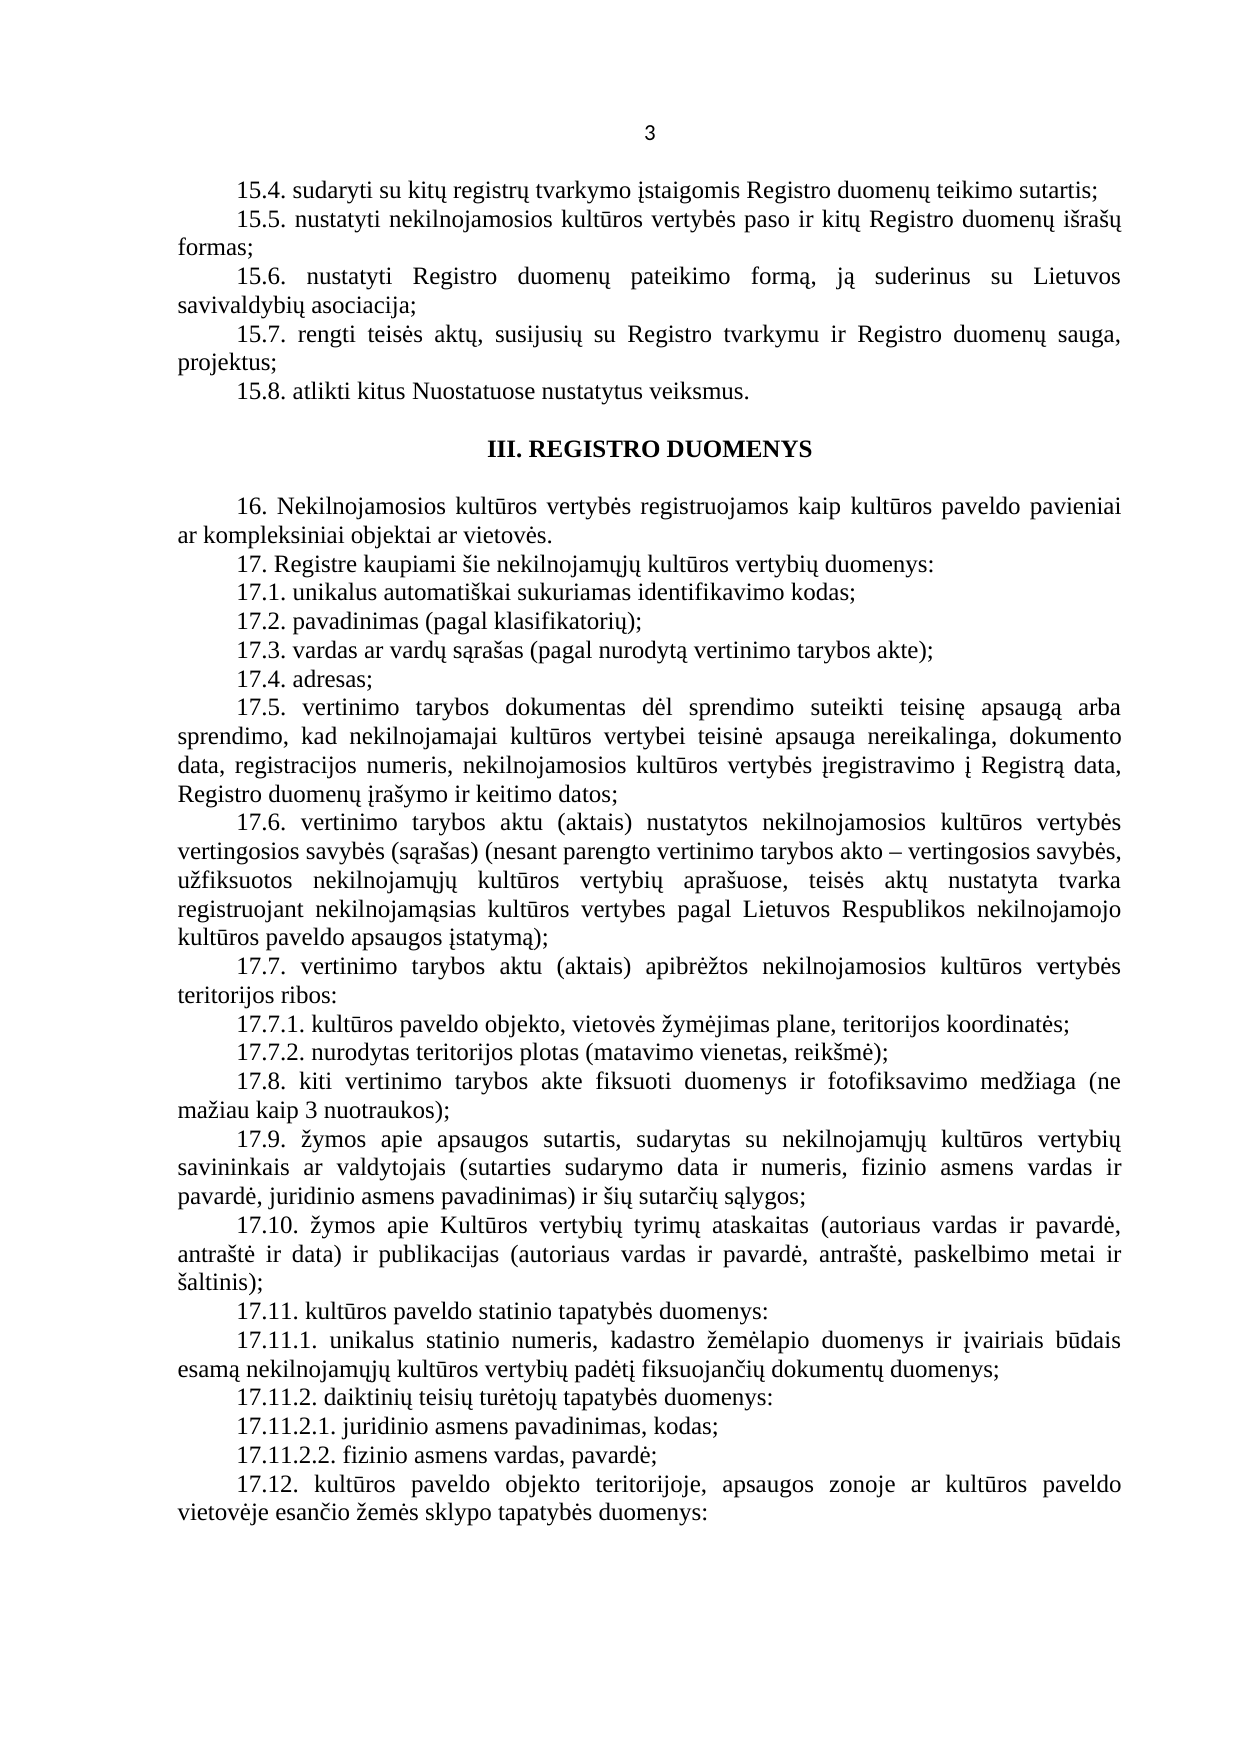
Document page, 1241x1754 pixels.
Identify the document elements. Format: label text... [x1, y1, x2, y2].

text 17.11.2.2. fizinio asmens vardas, pavardė; [177, 1440, 1122, 1469]
text 17.2. pavadinimas (pagal klasifikatorių); [177, 606, 1122, 635]
text 17.11.2. daiktinių teisių turėtojų tapatybės duomenys: [177, 1382, 1122, 1411]
text 17.6. vertinimo tarybos aktu (aktais) nustatytos nekilnojamosios kultūros vertybės vertingosios savybės (sąrašas) (nesant parengto vertinimo tarybos akto – vertingosios savybės, užfiksuotos nekilnojamųjų kultūros vertybių aprašuose, teisės aktų nustatyta tvarka registruojant nekilnojamąsias kultūros vertybes pagal Lietuvos Respublikos nekilnojamojo kultūros paveldo apsaugos įstatymą); [177, 807, 1122, 951]
text 17.7.2. nurodytas teritorijos plotas (matavimo vienetas, reikšmė); [177, 1037, 1122, 1066]
text 15.4. sudaryti su kitų registrų tvarkymo įstaigomis Registro duomenų teikimo sutartis; [177, 175, 1122, 204]
text 17.12. kultūros paveldo objekto teritorijoje, apsaugos zonoje ar kultūros paveldo vietovėje esančio žemės sklypo tapatybės duomenys: [177, 1469, 1122, 1526]
text 15.7. rengti teisės aktų, susijusių su Registro tvarkymu ir Registro duomenų sauga, projektus; [177, 319, 1122, 376]
text 17.11. kultūros paveldo statinio tapatybės duomenys: [177, 1296, 1122, 1325]
text 15.8. atlikti kitus Nuostatuose nustatytus veiksmus. [177, 376, 1122, 405]
text 17.5. vertinimo tarybos dokumentas dėl sprendimo suteikti teisinę apsaugą arba sprendimo, kad nekilnojamajai kultūros vertybei teisinė apsauga nereikalinga, dokumento data, registracijos numeris, nekilnojamosios kultūros vertybės įregistravimo į Registrą data, Registro duomenų įrašymo ir keitimo datos; [177, 692, 1122, 807]
text 15.6. nustatyti Registro duomenų pateikimo formą, ją suderinus su Lietuvos savivaldybių asociacija; [177, 261, 1122, 319]
text 17.9. žymos apie apsaugos sutartis, sudarytas su nekilnojamųjų kultūros vertybių savininkais ar valdytojais (sutarties sudarymo data ir numeris, fizinio asmens vardas ir pavardė, juridinio asmens pavadinimas) ir šių sutarčių sąlygos; [177, 1124, 1122, 1210]
text 17.11.1. unikalus statinio numeris, kadastro žemėlapio duomenys ir įvairiais būdais esamą nekilnojamųjų kultūros vertybių padėtį fiksuojančių dokumentų duomenys; [177, 1325, 1122, 1382]
text 17. Registre kaupiami šie nekilnojamųjų kultūros vertybių duomenys: [177, 549, 1122, 577]
text 17.10. žymos apie Kultūros vertybių tyrimų ataskaitas (autoriaus vardas ir pavardė, antraštė ir data) ir publikacijas (autoriaus vardas ir pavardė, antraštė, paskelbimo metai ir šaltinis); [177, 1210, 1122, 1296]
text 17.7.1. kultūros paveldo objekto, vietovės žymėjimas plane, teritorijos koordinatės; [177, 1009, 1122, 1037]
text 15.5. nustatyti nekilnojamosios kultūros vertybės paso ir kitų Registro duomenų išrašų formas; [177, 204, 1122, 261]
text 17.7. vertinimo tarybos aktu (aktais) apibrėžtos nekilnojamosios kultūros vertybės teritorijos ribos: [177, 951, 1122, 1009]
text 17.1. unikalus automatiškai sukuriamas identifikavimo kodas; [177, 577, 1122, 606]
text 17.4. adresas; [177, 664, 1122, 692]
text III. REGISTRO DUOMENYS [177, 434, 1122, 462]
text 16. Nekilnojamosios kultūros vertybės registruojamos kaip kultūros paveldo pavieniai ar kompleksiniai objektai ar vietovės. [177, 491, 1122, 549]
text 17.3. vardas ar vardų sąrašas (pagal nurodytą vertinimo tarybos akte); [177, 635, 1122, 664]
text 17.11.2.1. juridinio asmens pavadinimas, kodas; [177, 1411, 1122, 1440]
text 17.8. kiti vertinimo tarybos akte fiksuoti duomenys ir fotofiksavimo medžiaga (ne mažiau kaip 3 nuotraukos); [177, 1066, 1122, 1124]
